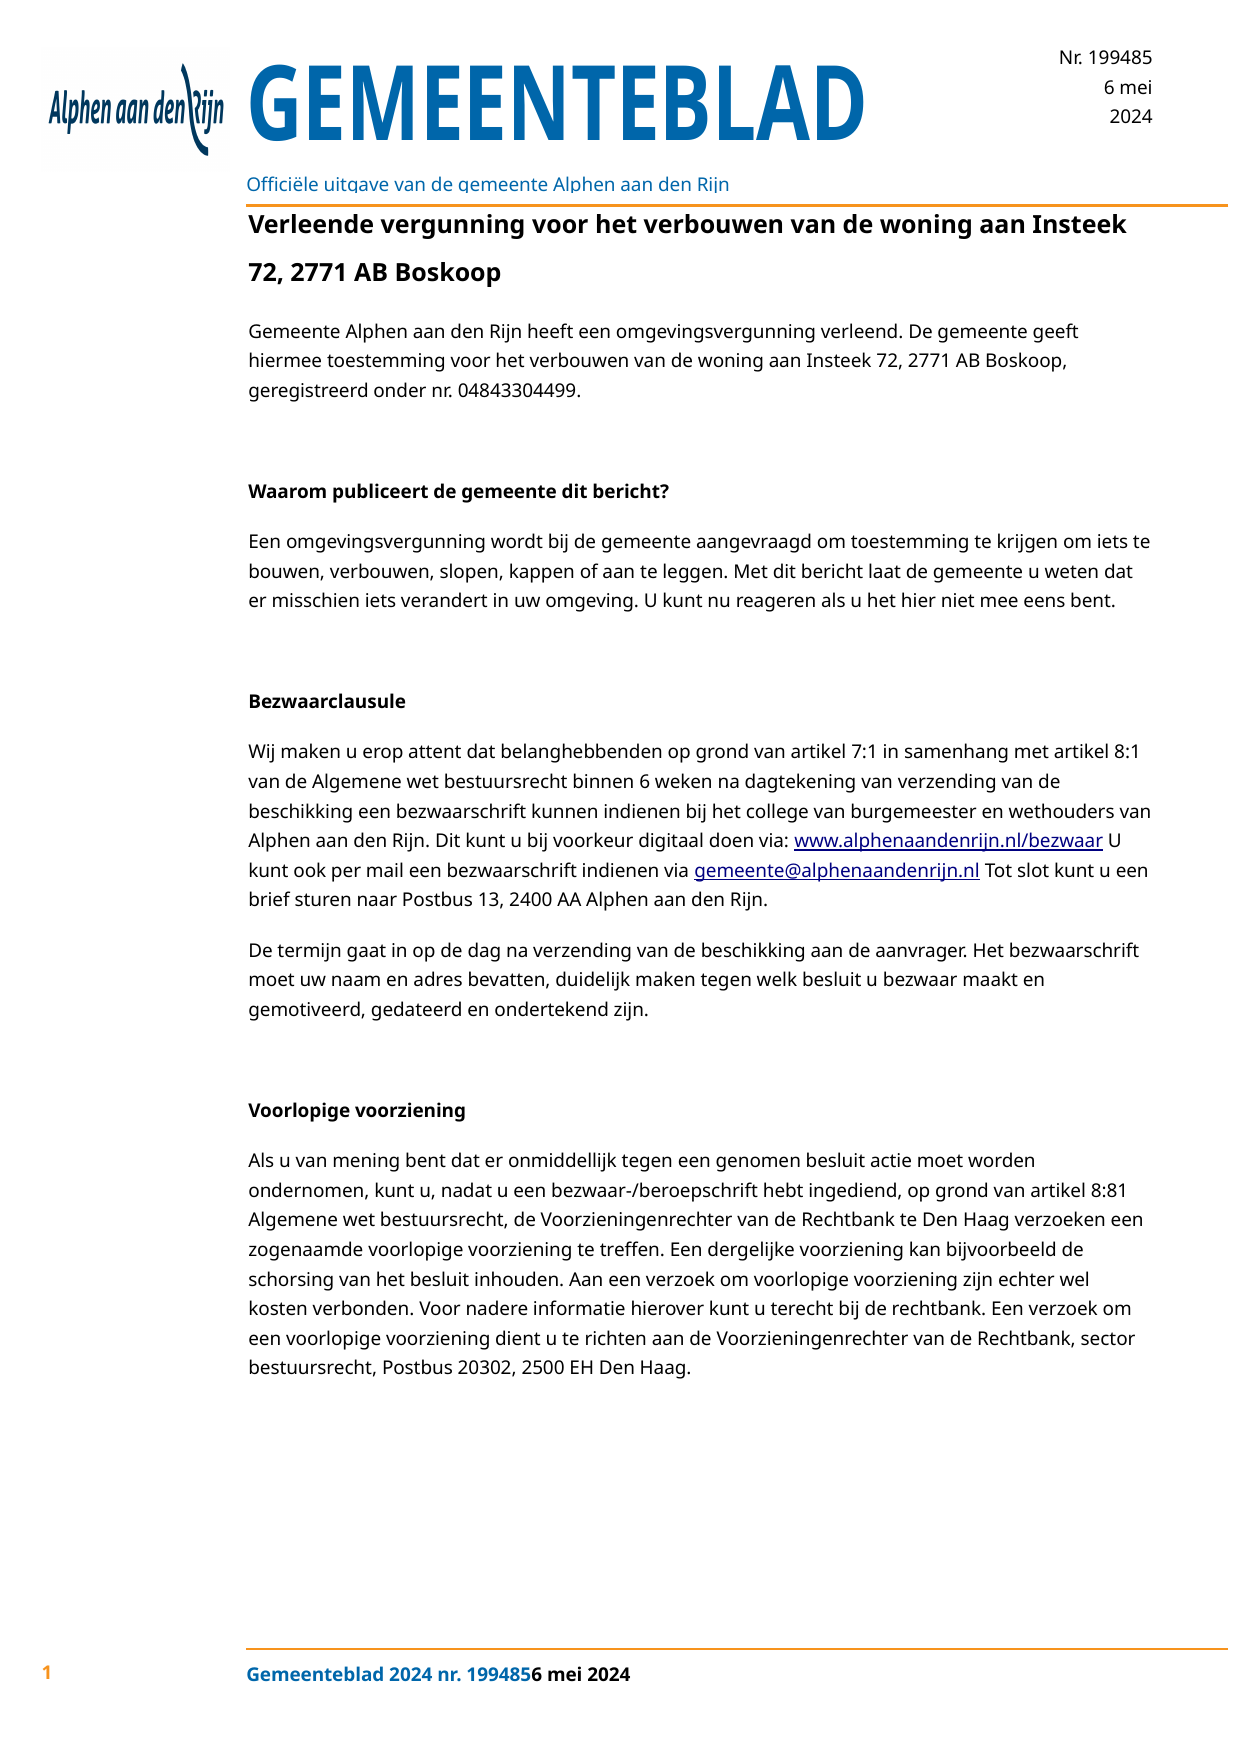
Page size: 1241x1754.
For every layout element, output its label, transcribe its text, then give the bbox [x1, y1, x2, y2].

text Een omgevingsvergunning wordt bij de gemeente aangevraagd om toestemming te krijgen om iets te bouwen, verbouwen, slopen, kappen of aan te leggen. Met dit bericht laat de gemeente u weten dat er misschien iets verandert in uw omgeving. U kunt nu reageren als u het hier niet mee eens bent. [248, 528, 1152, 613]
text Als u van mening bent dat er onmiddellijk tegen een genomen besluit actie moet worden ondernomen, kunt u, nadat u een bezwaar-/beroepschrift hebt ingediend, op grond van artikel 8:81 Algemene wet bestuursrecht, de Voorzieningenrechter van de Rechtbank te Den Haag verzoeken een zogenaamde voorlopige voorziening te treffen. Een dergelijke voorziening kan bijvoorbeeld de schorsing van het besluit inhouden. Aan een verzoek om voorlopige voorziening zijn echter wel kosten verbonden. Voor nadere informatie hierover kunt u terecht bij de rechtbank. Een verzoek om een voorlopige voorziening dient u te richten aan de Voorzieningenrechter van de Rechtbank, sector bestuursrecht, Postbus 20302, 2500 EH Den Haag. [248, 1147, 1152, 1380]
text Verleende vergunning voor het verbouwen van de woning aan Insteek 72, 2771 AB Boskoop [248, 207, 1152, 288]
text Bezwaarclausule [248, 688, 1152, 714]
text Waarom publiceert de gemeente dit bericht? [248, 478, 1152, 504]
text Gemeente Alphen aan den Rijn heeft een omgevingsvergunning verleend. De gemeente geeft hiermee toestemming voor het verbouwen van de woning aan Insteek 72, 2771 AB Boskoop, geregistreerd onder nr. 04843304499. [248, 318, 1152, 403]
text Wij maken u erop attent dat belanghebbenden op grond van artikel 7:1 in samenhang met artikel 8:1 van de Algemene wet bestuursrecht binnen 6 weken na dagtekening van verzending van de beschikking een bezwaarschrift kunnen indienen bij het college van burgemeester en wethouders van Alphen aan den Rijn. Dit kunt u bij voorkeur digitaal doen via: www.alphenaandenrijn.nl/bezwaar U kunt ook per mail een bezwaarschrift indienen via gemeente@alphenaandenrijn.nl Tot slot kunt u een brief sturen naar Postbus 13, 2400 AA Alphen aan den Rijn. [248, 739, 1152, 912]
picture [41, 47, 231, 172]
text De termijn gaat in op de dag na verzending van de beschikking aan de aanvrager. Het bezwaarschrift moet uw naam en adres bevatten, duidelijk maken tegen welk besluit u bezwaar maakt en gemotiveerd, gedateerd en ondertekend zijn. [248, 937, 1152, 1022]
text Voorlopige voorziening [248, 1097, 1152, 1123]
